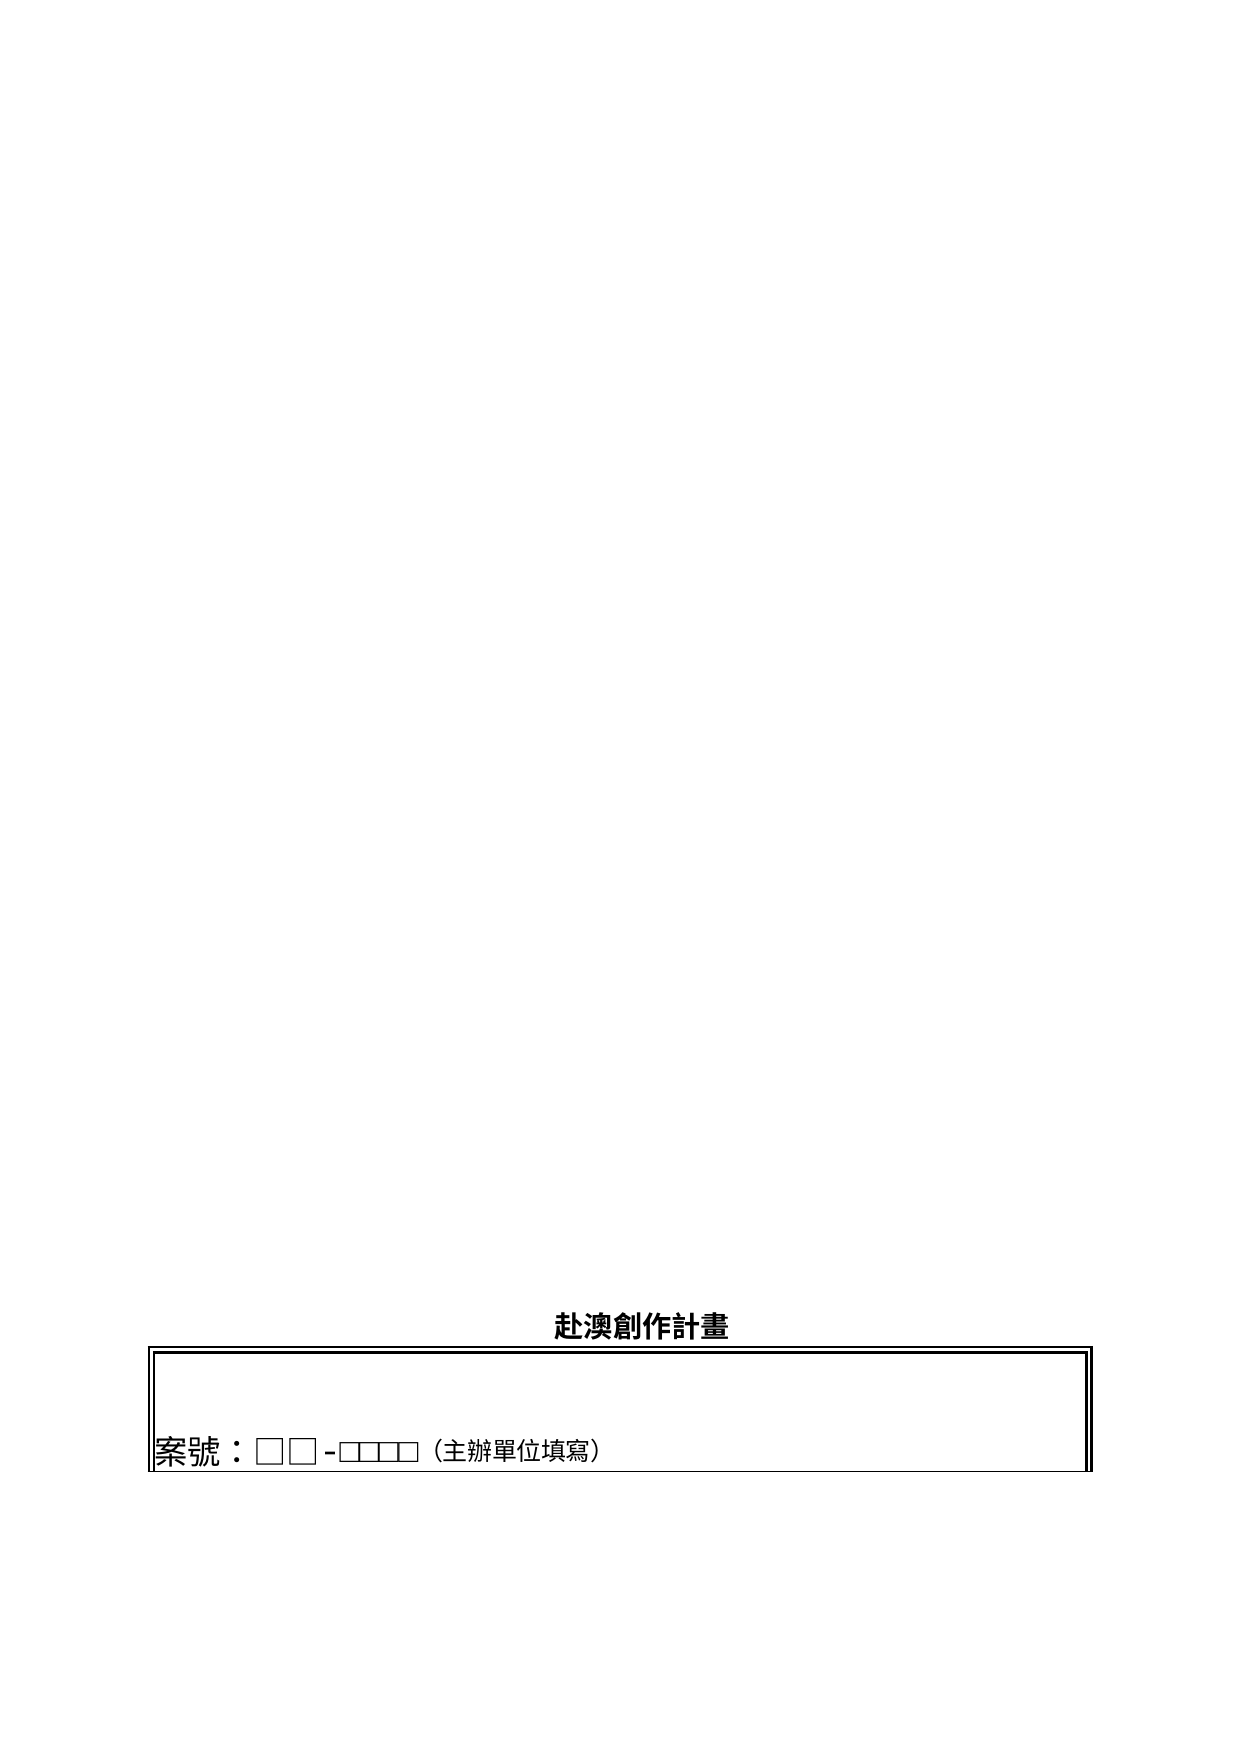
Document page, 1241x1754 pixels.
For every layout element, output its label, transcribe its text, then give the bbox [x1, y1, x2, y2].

text 赴澳創作計畫 [148, 1283, 1092, 1346]
table_header 案號：□□-□□□□（主辦單位填寫） [151, 1348, 1089, 1471]
